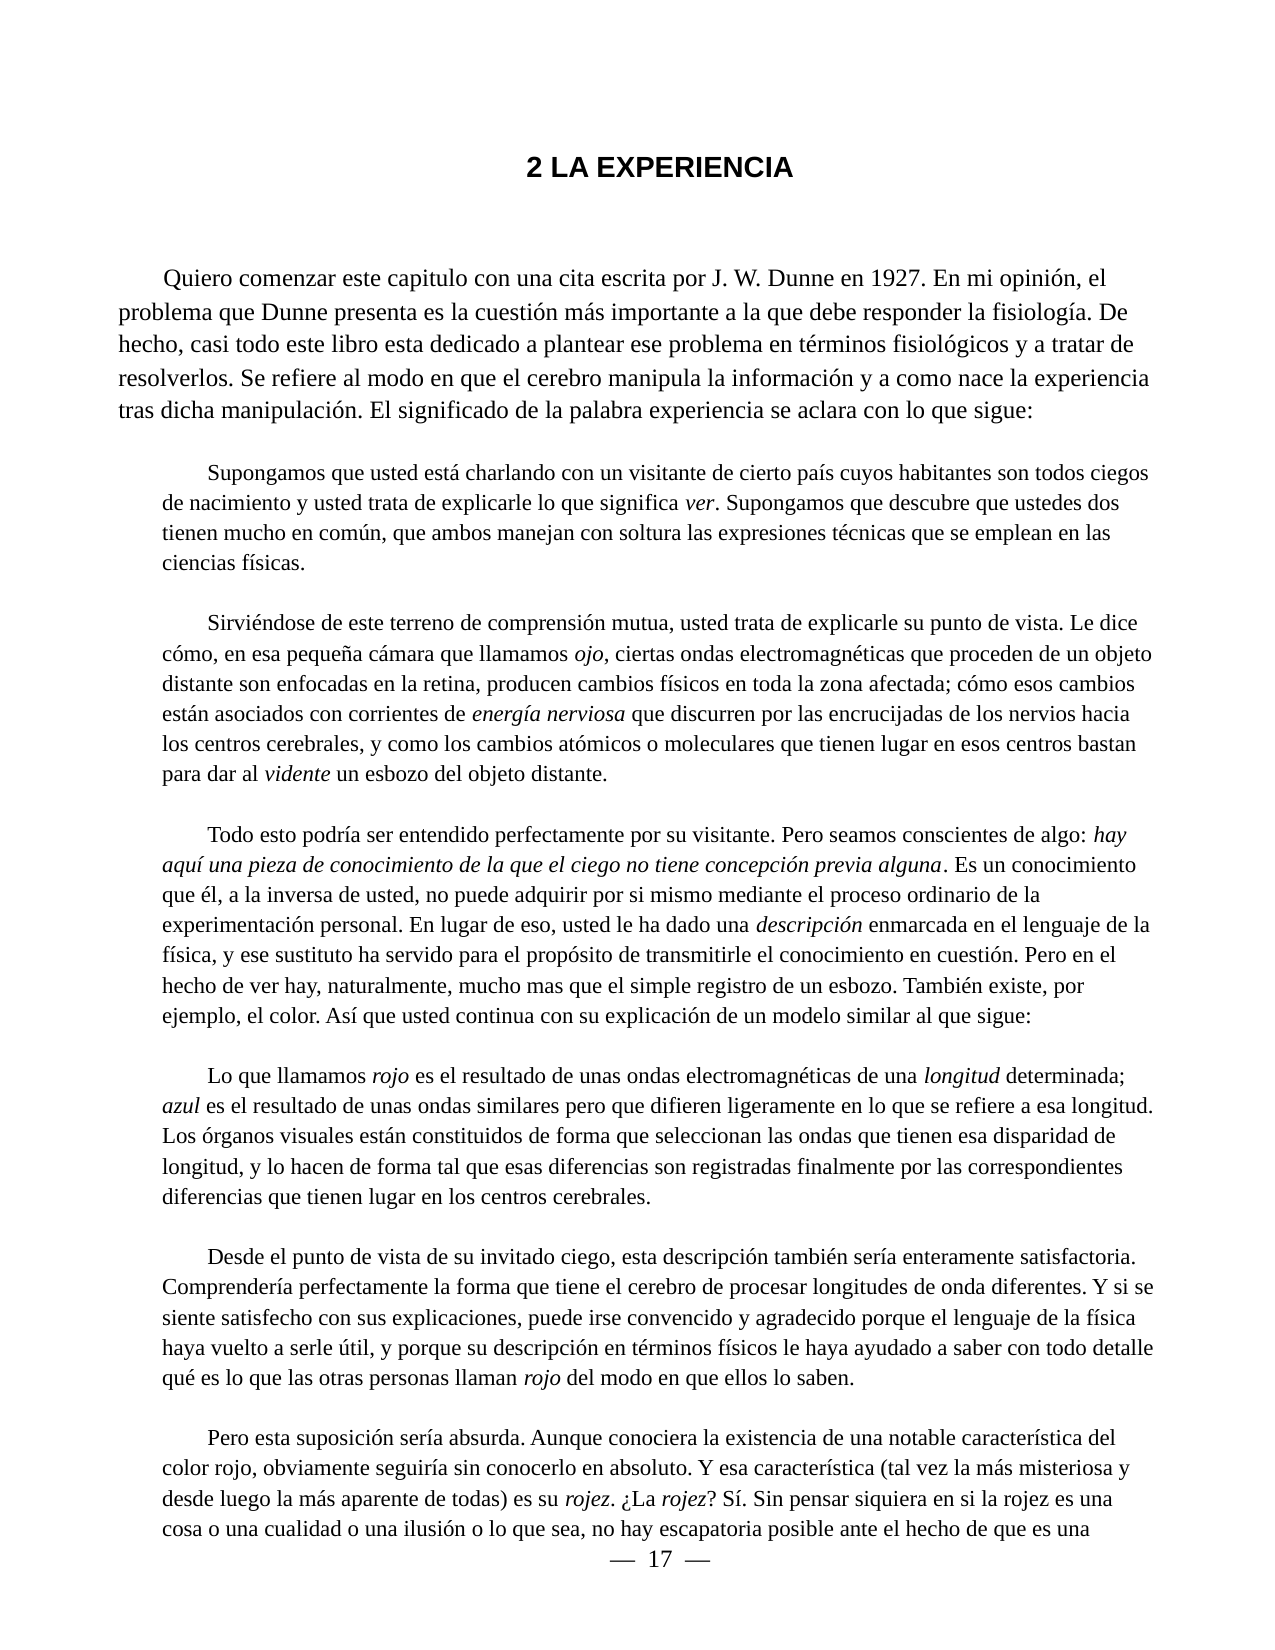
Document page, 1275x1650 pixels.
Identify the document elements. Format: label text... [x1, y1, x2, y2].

text Lo que llamamos rojo es el resultado de unas ondas electromagnéticas de una longitud determinada; azul es el resultado de unas ondas similares pero que difieren ligeramente en lo que se refiere a esa longitud. Los órganos visuales están constituidos de forma que seleccionan las ondas que tienen esa disparidad de longitud, y lo hacen de forma tal que esas diferencias son registradas finalmente por las correspondientes diferencias que tienen lugar en los centros cerebrales. [162, 1062, 1157, 1209]
text Quiero comenzar este capitulo con una cita escrita por J. W. Dunne en 1927. En mi opinión, el problema que Dunne presenta es la cuestión más importante a la que debe responder la fisiología. De hecho, casi todo este libro esta dedicado a plantear ese problema en términos fisiológicos y a tratar de resolverlos. Se refiere al modo en que el cerebro manipula la información y a como nace la experiencia tras dicha manipulación. El significado de la palabra experiencia se aclara con lo que sigue: [118, 263, 1157, 424]
text Pero esta suposición sería absurda. Aunque conociera la existencia de una notable característica del color rojo, obviamente seguiría sin conocerlo en absoluto. Y esa característica (tal vez la más misteriosa y desde luego la más aparente de todas) es su rojez. ¿La rojez? Sí. Sin pensar siquiera en si la rojez es una cosa o una cualidad o una ilusión o lo que sea, no hay escapatoria posible ante el hecho de que es una [162, 1424, 1157, 1541]
text Sirviéndose de este terreno de comprensión mutua, usted trata de explicarle su punto de vista. Le dice cómo, en esa pequeña cámara que llamamos ojo, ciertas ondas electromagnéticas que proceden de un objeto distante son enfocadas en la retina, producen cambios físicos en toda la zona afectada; cómo esos cambios están asociados con corrientes de energía nerviosa que discurren por las encrucijadas de los nervios hacia los centros cerebrales, y como los cambios atómicos o moleculares que tienen lugar en esos centros bastan para dar al vidente un esbozo del objeto distante. [162, 609, 1157, 787]
text Todo esto podría ser entendido perfectamente por su visitante. Pero seamos conscientes de algo: hay aquí una pieza de conocimiento de la que el ciego no tiene concepción previa alguna. Es un conocimiento que él, a la inversa de usted, no puede adquirir por si mismo mediante el proceso ordinario de la experimentación personal. En lugar de eso, usted le ha dado una descripción enmarcada en el lenguaje de la física, y ese sustituto ha servido para el propósito de transmitirle el conocimiento en cuestión. Pero en el hecho de ver hay, naturalmente, mucho mas que el simple registro de un esbozo. También existe, por ejemplo, el color. Así que usted continua con su explicación de un modelo similar al que sigue: [162, 821, 1157, 1028]
subtitle 2 La experiencia [118, 150, 1157, 183]
text Desde el punto de vista de su invitado ciego, esta descripción también sería enteramente satisfactoria. Comprendería perfectamente la forma que tiene el cerebro de procesar longitudes de onda diferentes. Y si se siente satisfecho con sus explicaciones, puede irse convencido y agradecido porque el lenguaje de la física haya vuelto a serle útil, y porque su descripción en términos físicos le haya ayudado a saber con todo detalle qué es lo que las otras personas llaman rojo del modo en que ellos lo saben. [162, 1243, 1157, 1390]
text Supongamos que usted está charlando con un visitante de cierto país cuyos habitantes son todos ciegos de nacimiento y usted trata de explicarle lo que significa ver. Supongamos que descubre que ustedes dos tienen mucho en común, que ambos manejan con soltura las expresiones técnicas que se emplean en las ciencias físicas. [162, 459, 1157, 576]
